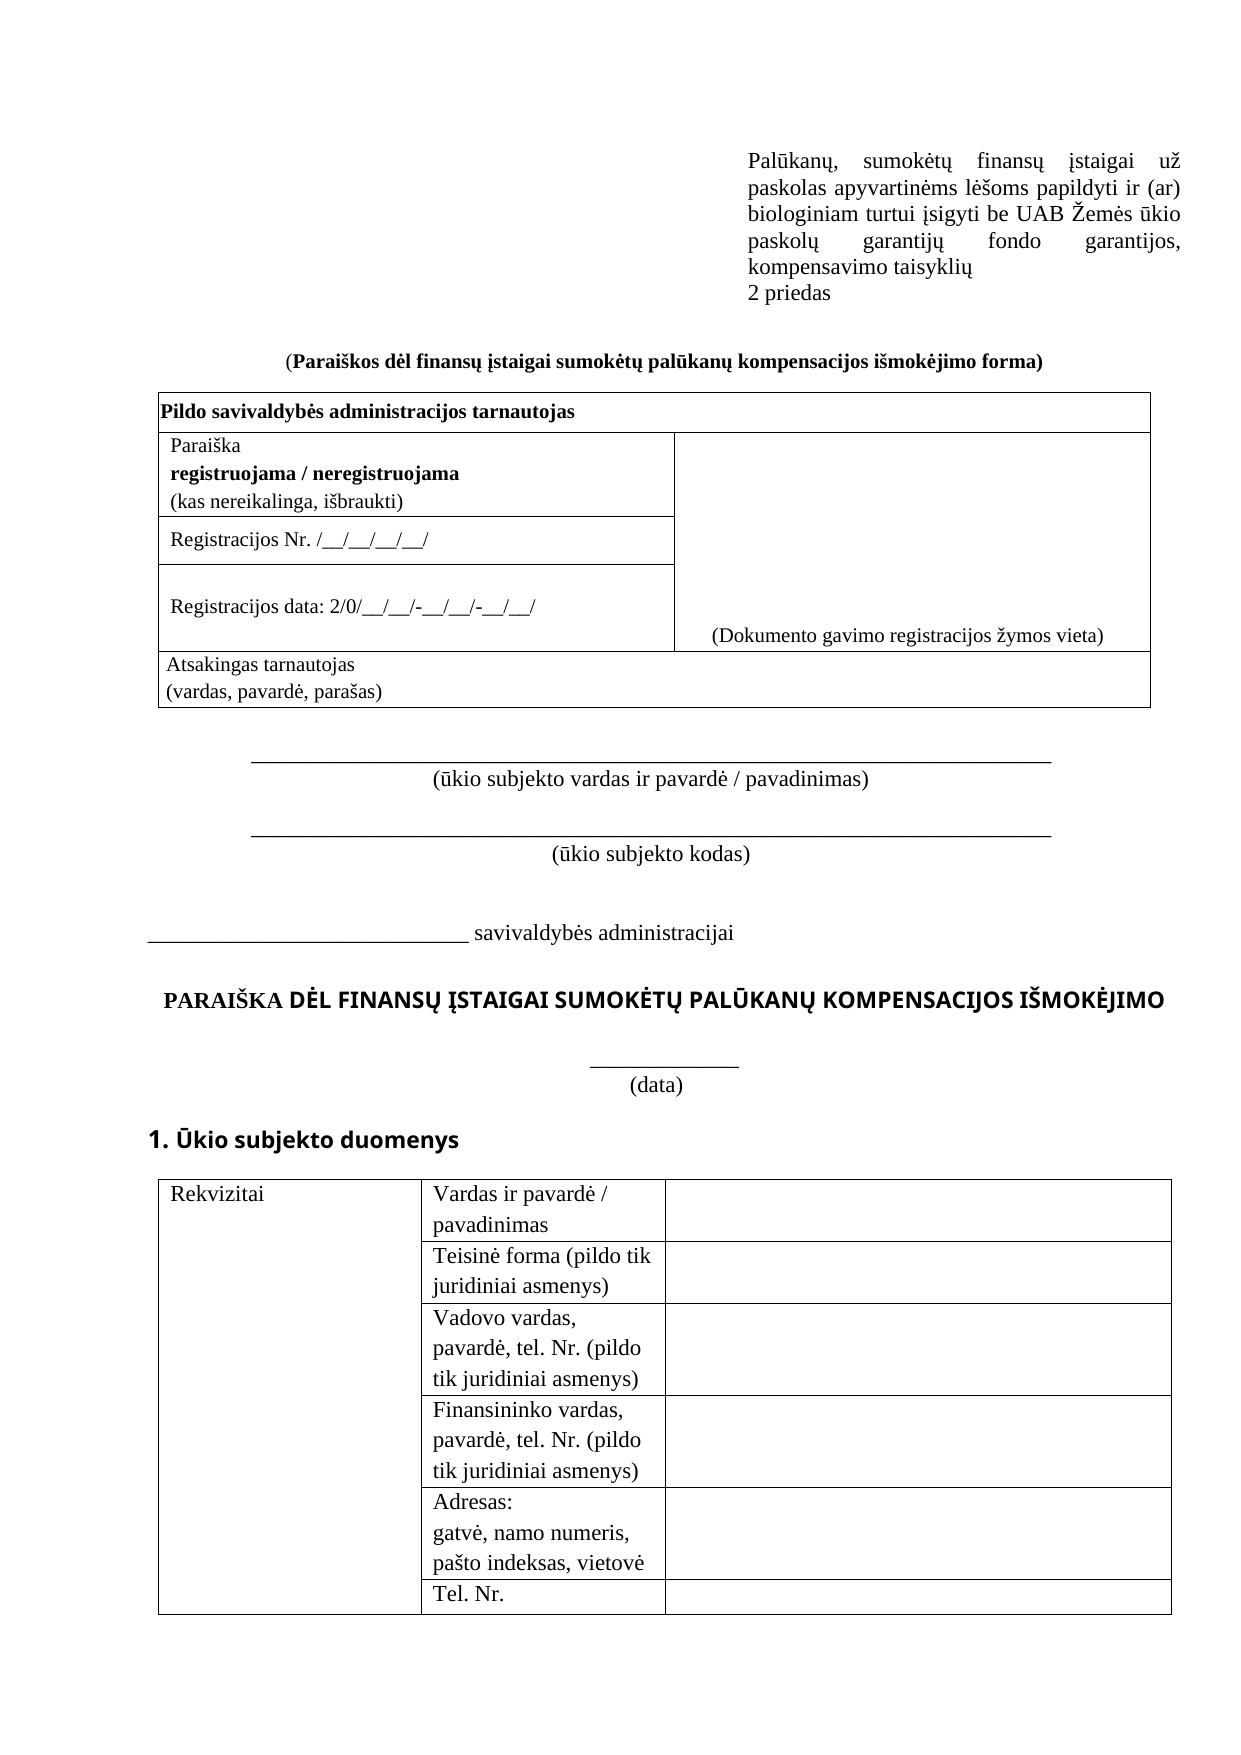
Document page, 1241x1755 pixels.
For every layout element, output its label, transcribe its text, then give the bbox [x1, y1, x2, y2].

text (ūkio subjekto vardas ir pavardė / pavadinimas) [74, 765, 1228, 792]
table_cell Tel. Nr. [422, 1580, 665, 1613]
table_cell Adresas: gatvė, namo numeris, pašto indeksas, vietovė [422, 1488, 665, 1579]
text (ūkio subjekto kodas) [74, 839, 1228, 866]
table_cell [666, 1304, 1171, 1395]
table_cell Registracijos data: 2/0/__/__/-__/__/-__/__/ [159, 565, 674, 651]
text (Paraiškos dėl finansų įstaigai sumokėtų palūkanų kompensacijos išmokėjimo forma) [148, 349, 1181, 373]
text 2 priedas [748, 279, 1181, 306]
table_header [666, 1180, 1171, 1241]
table_cell [666, 1242, 1171, 1303]
table_cell [666, 1396, 1171, 1487]
table_cell (Dokumento gavimo registracijos žymos vieta) [675, 433, 1150, 651]
text ____________________________ savivaldybės administracijai [148, 919, 1181, 945]
text ________________________________________________________________ [74, 737, 1228, 765]
table_cell Finansininko vardas, pavardė, tel. Nr. (pildo tik juridiniai asmenys) [422, 1396, 665, 1487]
table_cell Teisinė forma (pildo tik juridiniai asmenys) [422, 1242, 665, 1303]
table_header Vardas ir pavardė / pavadinimas [422, 1180, 665, 1241]
text PARAIŠKA DĖL FINANSŲ ĮSTAIGAI SUMOKĖTŲ PALŪKANŲ KOMPENSACIJOS IŠMOKĖJIMO [148, 984, 1181, 1016]
table_cell Vadovo vardas, pavardė, tel. Nr. (pildo tik juridiniai asmenys) [422, 1304, 665, 1395]
table_header Pildo savivaldybės administracijos tarnautojas [159, 393, 1150, 432]
text 1. Ūkio subjekto duomenys [148, 1121, 1181, 1155]
text (data) [448, 1071, 1181, 1097]
table_cell Paraiška registruojama / neregistruojama (kas nereikalinga, išbraukti) [159, 433, 674, 516]
text Palūkanų, sumokėtų finansų įstaigai už paskolas apyvartinėms lėšoms papildyti ir (ar) biologiniam turtui įsigyti be UAB Žemės ūkio paskolų garantijų fondo garantijos, kompensavimo taisyklių [748, 148, 1181, 279]
table_cell [666, 1488, 1171, 1579]
table_cell [666, 1580, 1171, 1613]
table_header Rekvizitai [159, 1180, 421, 1613]
text _____________ [148, 1044, 1181, 1071]
table_cell Registracijos Nr. /__/__/__/__/ [159, 517, 674, 564]
text ________________________________________________________________ [74, 811, 1228, 839]
table_cell Atsakingas tarnautojas (vardas, pavardė, parašas) [159, 652, 1150, 707]
